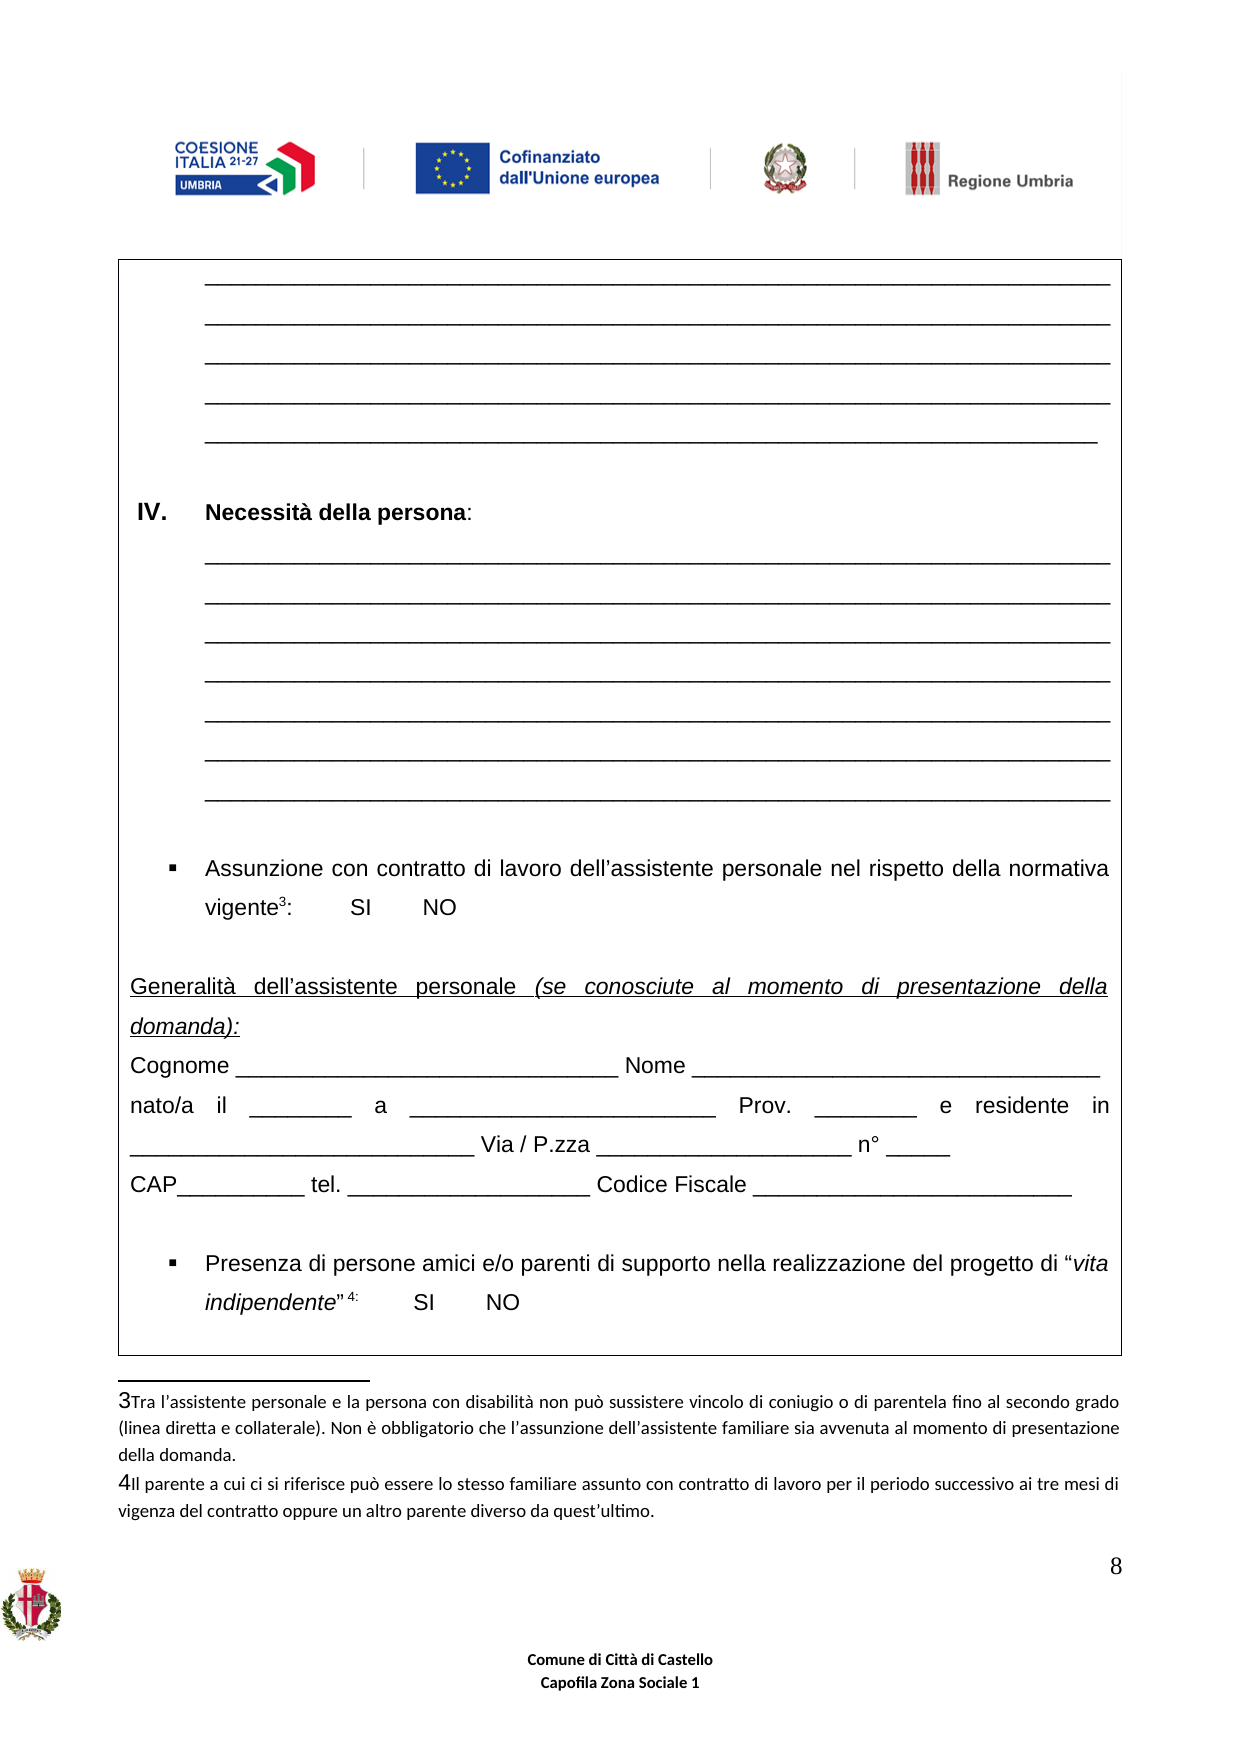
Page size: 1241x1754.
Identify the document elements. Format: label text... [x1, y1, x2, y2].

picture [118, 73, 1122, 259]
table_header di voler realizzare il seguente progetto personale per la “vita indipendente”: Obiettivi di vita che si intendono perseguire connessi a salute, relazione affettive e di cura, relazioni sociali, autonomia ed autosufficienza personale, formazione, lavoro, mobilità, espressione personale (a titolo esemplificativo ma non esaustivo) e indicazione in mesi della durata del progetto: ________________________________________________________________________________________________________________________________________________________________________________________________________________________________________________________________________________________________________________________________________________________________________________________________________________________________________________________________________________________________________________________________________________________________________________________________________________________________ Condizione attuale: Ricovero presso una struttura residenziale al momento della presentazione della domanda: SI NO Svolgimento di uno stage formativo/lavorativo al fine di concludere il proprio percorso scolastico (solo per persone di età inferiore ai 18 anni, ma comunque superiore a 16, al momento di presentazione della domanda): SI NO Esistenza di un progetto di “vita indipendente” in corso (solo per i richiedenti di età superiore a 64 anni al momento di presentazione della domanda): SI NO Svolgimento di un lavoro SI NO Se SI, quale _________________________________________ Specificare tipologia contratto ____________________________ Frequenza di un corso di studio SI NO Se SI, quale _________________________________________ Presso _____________________________________________ Possesso di patente di guida SI NO Rilasciata da ________________ data di scadenza _______________; Se NO, indicare il mezzo con il abitualmente si sposta ___________________________ ______________________________________________________________________ Beneficio di servizi /interventi sociali, socio-sanitari, sanitari SI NO Se SI, specificare di quali interventi o prestazioni si beneficia (es. assistenza domiciliare, contributi economici, trasporto sociale, centro diurno) modalità e tempi (es. ore settimanali di assistenza domiciliare) __________________________________________________ ______________________________________________________________________ Presenza di un assistente personale, già contrattualizzato al momento di presentazione della domanda, per lo svolgimento di attività diverse da quelle indicate nel progetto per la “vita indipendente” SI NO Se SI, per un totale di € ______________ mensili. Obiettivi di prevista evoluzione del progetto connessi a salute, relazione affettive e di cura, relazioni sociali, autonomia ed autosufficienza personale, formazione, lavoro, mobilità, espressione personale (a titolo esemplificativo ma non esaustivo): _______________________________________________________________________________________________________________________________________________________________________________________________________________________________________________________________________________________________________________________________________________________________________________________________________________________________________________________________________________________________________________________________________________________________________________________ Necessità della persona: _________________________________________________________________________________________________________________________________________________________________________________________________________________________________________________________________________________________________________________________________________________________________________________________________________________________________________________________________________________________________________________ Assunzione con contratto di lavoro dell’assistente personale nel rispetto della normativa vigente: SI NO Generalità dell’assistente personale (se conosciute al momento di presentazione della domanda): Cognome ______________________________ Nome ________________________________ nato/a il ________ a ________________________ Prov. ________ e residente in ___________________________ Via / P.zza ____________________ n° _____ CAP__________ tel. ___________________ Codice Fiscale _________________________ Presenza di persone amici e/o parenti di supporto nella realizzazione del progetto di “vita indipendente” : SI NO Generalità dell’amico/parente (se conosciute al momento di presentazione della domanda): Cognome ______________________________ Nome _________________________________ nato/a il _________ a ____________________ Prov.________ e residente in _________________________ Via / P.zza ______________________ n° _______ CAP_____________ tel. ___________________ Codice Fiscale _________________________ Descrizione delle attività per le quali si prevede il supporto dell’assistente personale e/o del familiare, dell’amico o di altro parente (specificare a parte le attività previste per l’assistente personale e la loro eventuale evoluzione durante il periodo di durata del progetto): attività di mobilità personale: _______________________________________________ ______________________________________________________________________ attività di cura della persona: _______________________________________________ ______________________________________________________________________ attività lavorative: ________________________________________________________ ______________________________________________________________________ attività scolastiche, universitarie e formative: __________________________________ _____________________________________________________________________ attività per il tempo libero e l’inclusione sociale: ________________________________ ______________________________________________________________________ attività di comunicazione: _________________________________________________ ______________________________________________________________________ Altro, specificare: ________________________________________________________ ______________________________________________________________________ Abitazione presso la quale si intende realizzare il proprio progetto per la “vita indipendente”: Stato __________ Città ______________________ Via/P.zza ____________________ vani n. ______ Breve descrizione ___________________________________________ ______________________________________________________________________ Di proprietà (o con mutuo) In uso gratuito Usufrutto In affitto con contratto canone previsto nel contratto € ________________ Altro, specificare ________________________________________________ Presenza servizi igienici adeguati SI NO Presenza di una superficie adeguata al numero di persone conviventi SI NO Presenza di barriere SI NO Se SI, specificare: Esterne __________________________________________________________ Interne __________________________________________________________ Presenza di un adeguato servizio pubblico di trasporto SI NO Se NO, specificare quali sono le principali problematiche ___________________ _________________________________________________________________ Ausili tecnologici all’autonomia personale (specificare) __________________________ _______________________________________________________________________ Costi previsti, con riferimento alle tipologie ammissibili: Assistente personale: Stipendio € ______________________ Contributi € ______________________ Totale busta paga mensile (durata in mesi del rapporto di lavoro): € _____________ Costo totale (totale buste paga per durata in mesi): € _____________ Canone di locazione di unità immobiliare (totale): € ______________ Ausili tecnologici all’autonomia personale (totale): € ______________ Totale FSE+: € _______________ Altri costi totale (specificare): € __________________________ [119, 260, 1121, 1355]
